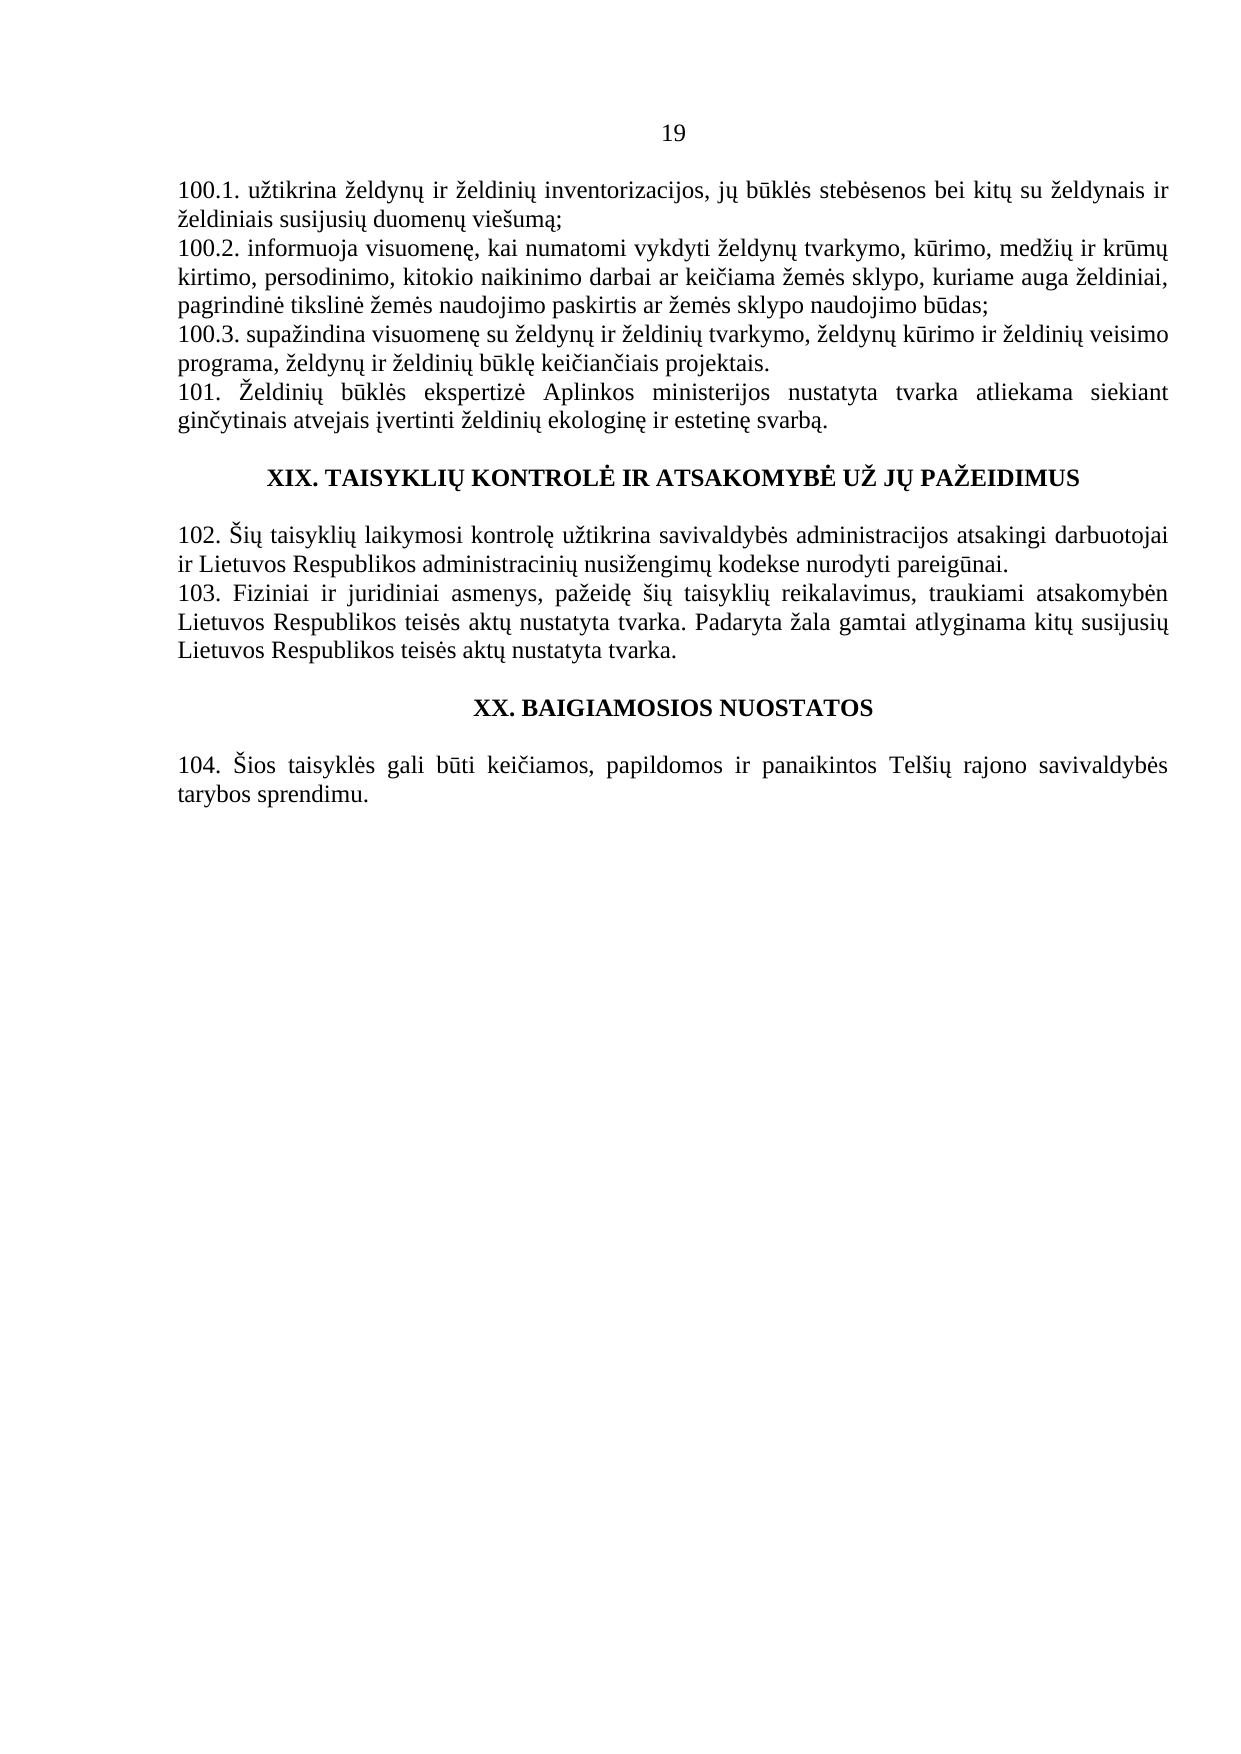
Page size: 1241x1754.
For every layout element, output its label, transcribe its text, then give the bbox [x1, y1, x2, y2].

text 102. Šių taisyklių laikymosi kontrolę užtikrina savivaldybės administracijos atsakingi darbuotojai ir Lietuvos Respublikos administracinių nusižengimų kodekse nurodyti pareigūnai. [177, 521, 1169, 578]
text XX. BAIGIAMOSIOS NUOSTATOS [177, 693, 1169, 722]
text 101. Želdinių būklės ekspertizė Aplinkos ministerijos nustatyta tvarka atliekama siekiant ginčytinais atvejais įvertinti želdinių ekologinę ir estetinę svarbą. [177, 377, 1169, 434]
text 100.3. supažindina visuomenę su želdynų ir želdinių tvarkymo, želdynų kūrimo ir želdinių veisimo programa, želdynų ir želdinių būklę keičiančiais projektais. [177, 319, 1169, 377]
text 104. Šios taisyklės gali būti keičiamos, papildomos ir panaikintos Telšių rajono savivaldybės tarybos sprendimu. [177, 751, 1169, 808]
text 100.1. užtikrina želdynų ir želdinių inventorizacijos, jų būklės stebėsenos bei kitų su želdynais ir želdiniais susijusių duomenų viešumą; [177, 176, 1169, 233]
text 100.2. informuoja visuomenę, kai numatomi vykdyti želdynų tvarkymo, kūrimo, medžių ir krūmų kirtimo, persodinimo, kitokio naikinimo darbai ar keičiama žemės sklypo, kuriame auga želdiniai, pagrindinė tikslinė žemės naudojimo paskirtis ar žemės sklypo naudojimo būdas; [177, 233, 1169, 319]
text XIX. TAISYKLIŲ KONTROLĖ IR ATSAKOMYBĖ UŽ JŲ PAŽEIDIMUS [177, 463, 1169, 492]
text 103. Fiziniai ir juridiniai asmenys, pažeidę šių taisyklių reikalavimus, traukiami atsakomybėn Lietuvos Respublikos teisės aktų nustatyta tvarka. Padaryta žala gamtai atlyginama kitų susijusių Lietuvos Respublikos teisės aktų nustatyta tvarka. [177, 578, 1169, 664]
